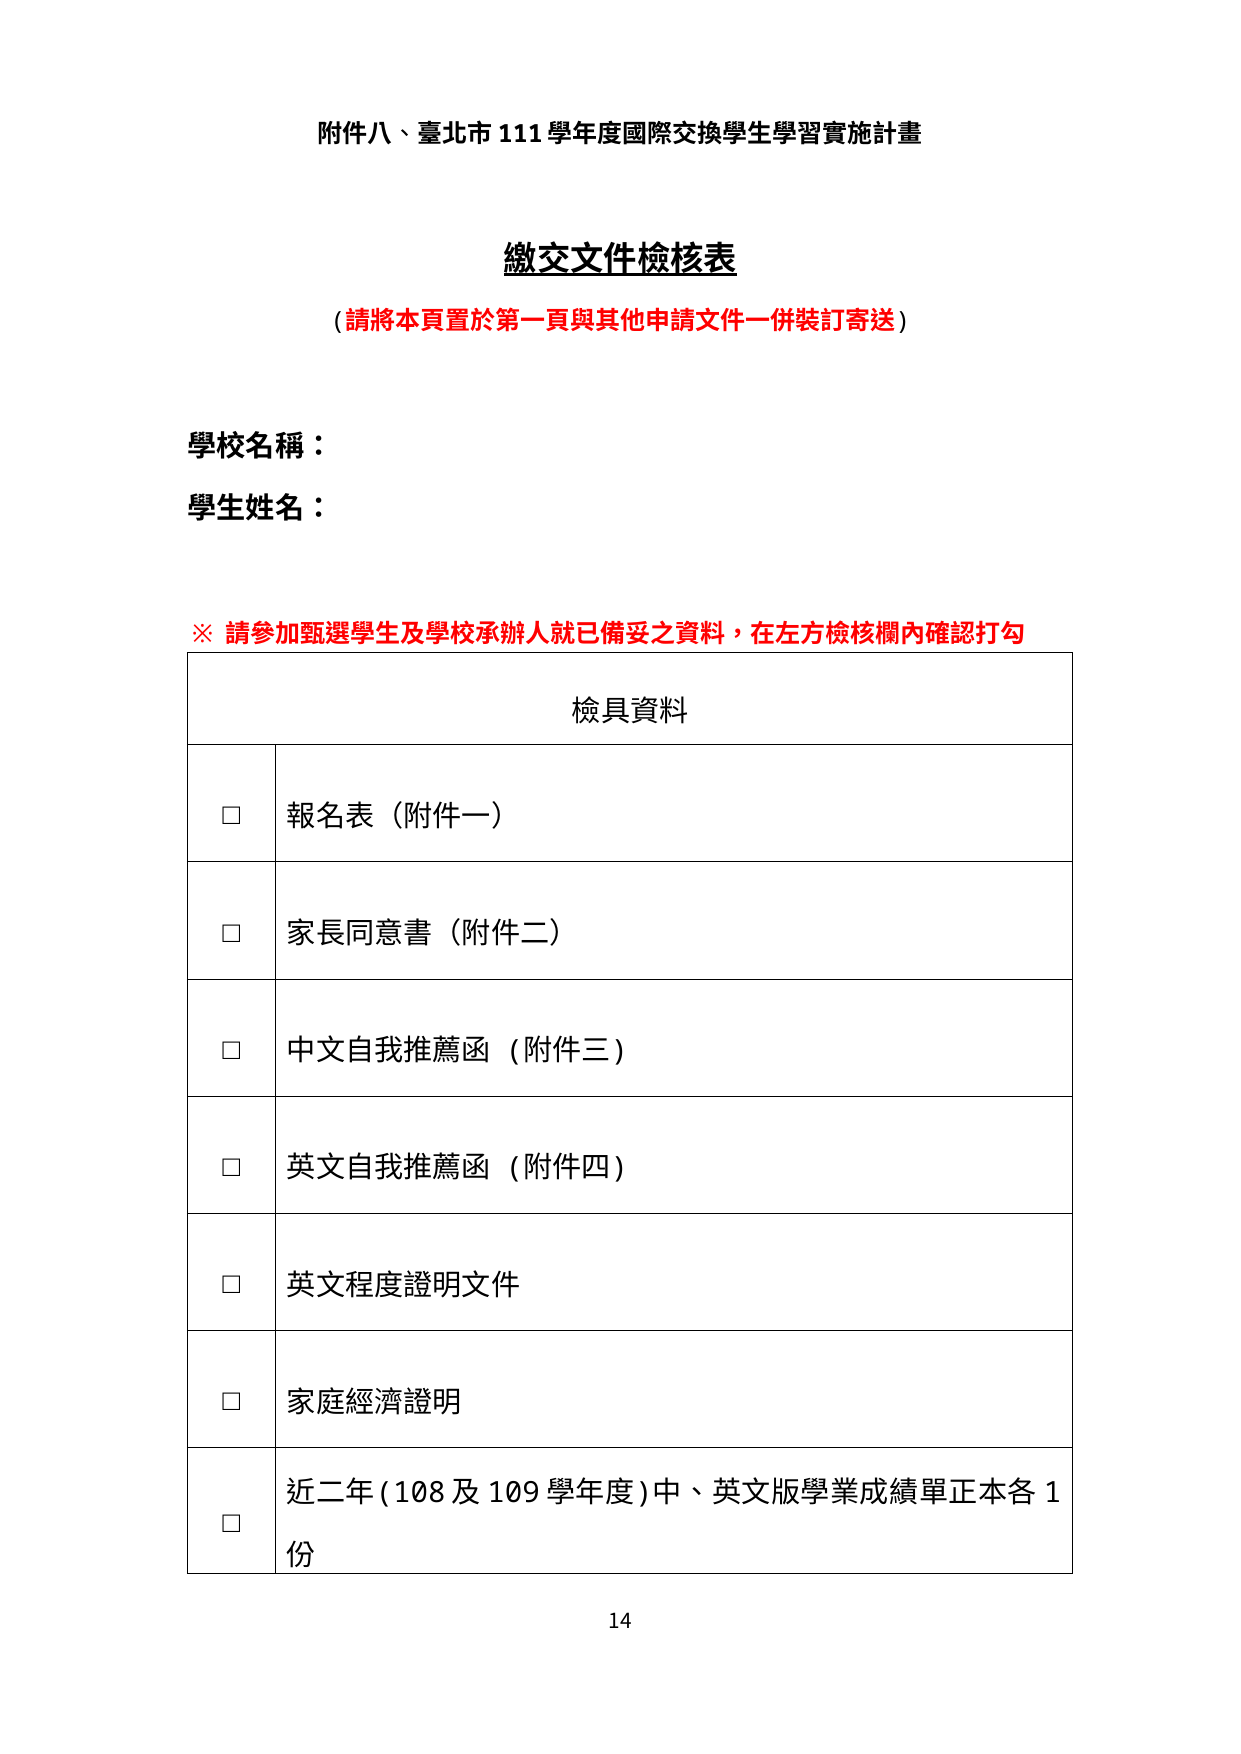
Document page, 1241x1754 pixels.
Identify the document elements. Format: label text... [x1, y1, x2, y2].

list 請參加甄選學生及學校承辦人就已備妥之資料，在左方檢核欄內確認打勾 [187, 589, 1053, 652]
table_header 檢具資料 [188, 653, 1072, 744]
table_cell □ [188, 1214, 275, 1330]
table_cell 英文自我推薦函 (附件四) [276, 1097, 1072, 1213]
table_cell □ [188, 1097, 275, 1213]
text 學生姓名： [187, 464, 1053, 527]
text 附件八、臺北市111學年度國際交換學生學習實施計畫 [187, 89, 1053, 152]
table_cell 報名表（附件一） [276, 745, 1072, 861]
table_cell 英文程度證明文件 [276, 1214, 1072, 1330]
table_cell 家長同意書（附件二） [276, 862, 1072, 978]
table_cell 中文自我推薦函 (附件三) [276, 980, 1072, 1096]
table_cell □ [188, 1448, 275, 1573]
table_cell 家庭經濟證明 [276, 1331, 1072, 1447]
text 學校名稱： [187, 402, 1053, 464]
table_cell □ [188, 980, 275, 1096]
text 繳交文件檢核表 (請將本頁置於第一頁與其他申請文件一併裝訂寄送) [187, 214, 1053, 339]
table_cell □ [188, 745, 275, 861]
table_cell 近二年(108及109學年度)中、英文版學業成績單正本各1份 [276, 1448, 1072, 1573]
table_cell □ [188, 862, 275, 978]
table_cell □ [188, 1331, 275, 1447]
